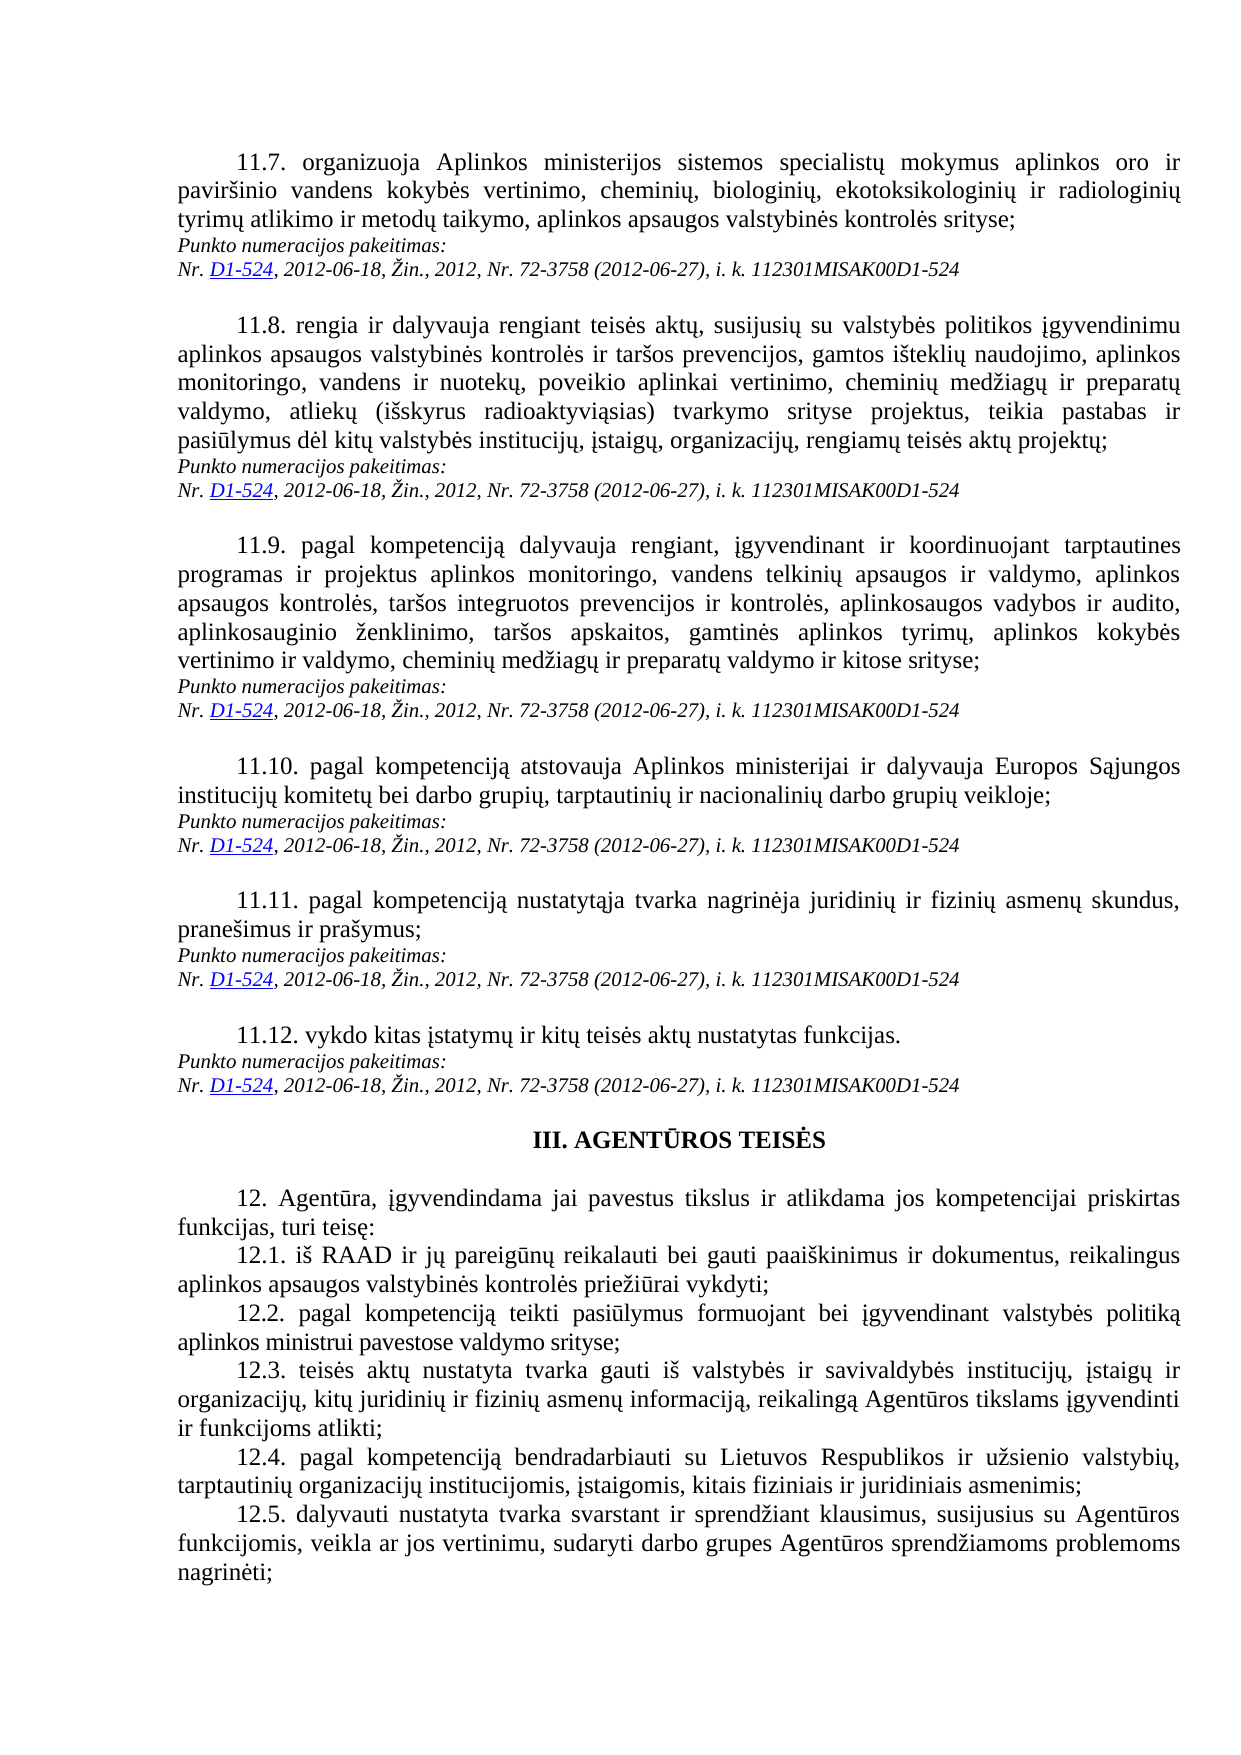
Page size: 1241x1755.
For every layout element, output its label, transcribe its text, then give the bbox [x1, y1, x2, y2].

text Nr. D1-524, 2012-06-18, Žin., 2012, Nr. 72-3758 (2012-06-27), i. k. 112301MISAK00D1-524 [177, 833, 1181, 857]
text 11.10. pagal kompetenciją atstovauja Aplinkos ministerijai ir dalyvauja Europos Sąjungos institucijų komitetų bei darbo grupių, tarptautinių ir nacionalinių darbo grupių veikloje; [177, 751, 1181, 809]
text 12.1. iš RAAD ir jų pareigūnų reikalauti bei gauti paaiškinimus ir dokumentus, reikalingus aplinkos apsaugos valstybinės kontrolės priežiūrai vykdyti; [177, 1241, 1181, 1298]
text Punkto numeracijos pakeitimas: [177, 809, 1181, 833]
text Nr. D1-524, 2012-06-18, Žin., 2012, Nr. 72-3758 (2012-06-27), i. k. 112301MISAK00D1-524 [177, 698, 1181, 722]
text 12.3. teisės aktų nustatyta tvarka gauti iš valstybės ir savivaldybės institucijų, įstaigų ir organizacijų, kitų juridinių ir fizinių asmenų informaciją, reikalingą Agentūros tikslams įgyvendinti ir funkcijoms atlikti; [177, 1356, 1181, 1442]
text III. AGENTŪROS TEISĖS [177, 1126, 1181, 1154]
text 12.2. pagal kompetenciją teikti pasiūlymus formuojant bei įgyvendinant valstybės politiką aplinkos ministrui pavestose valdymo srityse; [177, 1298, 1181, 1356]
text 11.11. pagal kompetenciją nustatytąja tvarka nagrinėja juridinių ir fizinių asmenų skundus, pranešimus ir prašymus; [177, 886, 1181, 943]
text Nr. D1-524, 2012-06-18, Žin., 2012, Nr. 72-3758 (2012-06-27), i. k. 112301MISAK00D1-524 [177, 478, 1181, 502]
text 12.5. dalyvauti nustatyta tvarka svarstant ir sprendžiant klausimus, susijusius su Agentūros funkcijomis, veikla ar jos vertinimu, sudaryti darbo grupes Agentūros sprendžiamoms problemoms nagrinėti; [177, 1499, 1181, 1586]
text Punkto numeracijos pakeitimas: [177, 233, 1181, 257]
text 12. Agentūra, įgyvendindama jai pavestus tikslus ir atlikdama jos kompetencijai priskirtas funkcijas, turi teisę: [177, 1183, 1181, 1241]
text Nr. D1-524, 2012-06-18, Žin., 2012, Nr. 72-3758 (2012-06-27), i. k. 112301MISAK00D1-524 [177, 1073, 1181, 1097]
text 11.12. vykdo kitas įstatymų ir kitų teisės aktų nustatytas funkcijas. [177, 1020, 1181, 1049]
text Punkto numeracijos pakeitimas: [177, 674, 1181, 698]
text 11.7. organizuoja Aplinkos ministerijos sistemos specialistų mokymus aplinkos oro ir paviršinio vandens kokybės vertinimo, cheminių, biologinių, ekotoksikologinių ir radiologinių tyrimų atlikimo ir metodų taikymo, aplinkos apsaugos valstybinės kontrolės srityse; [177, 147, 1181, 233]
text Nr. D1-524, 2012-06-18, Žin., 2012, Nr. 72-3758 (2012-06-27), i. k. 112301MISAK00D1-524 [177, 967, 1181, 991]
text 11.8. rengia ir dalyvauja rengiant teisės aktų, susijusių su valstybės politikos įgyvendinimu aplinkos apsaugos valstybinės kontrolės ir taršos prevencijos, gamtos išteklių naudojimo, aplinkos monitoringo, vandens ir nuotekų, poveikio aplinkai vertinimo, cheminių medžiagų ir preparatų valdymo, atliekų (išskyrus radioaktyviąsias) tvarkymo srityse projektus, teikia pastabas ir pasiūlymus dėl kitų valstybės institucijų, įstaigų, organizacijų, rengiamų teisės aktų projektų; [177, 310, 1181, 454]
text Punkto numeracijos pakeitimas: [177, 943, 1181, 967]
text Nr. D1-524, 2012-06-18, Žin., 2012, Nr. 72-3758 (2012-06-27), i. k. 112301MISAK00D1-524 [177, 257, 1181, 281]
text 11.9. pagal kompetenciją dalyvauja rengiant, įgyvendinant ir koordinuojant tarptautines programas ir projektus aplinkos monitoringo, vandens telkinių apsaugos ir valdymo, aplinkos apsaugos kontrolės, taršos integruotos prevencijos ir kontrolės, aplinkosaugos vadybos ir audito, aplinkosauginio ženklinimo, taršos apskaitos, gamtinės aplinkos tyrimų, aplinkos kokybės vertinimo ir valdymo, cheminių medžiagų ir preparatų valdymo ir kitose srityse; [177, 531, 1181, 674]
text 12.4. pagal kompetenciją bendradarbiauti su Lietuvos Respublikos ir užsienio valstybių, tarptautinių organizacijų institucijomis, įstaigomis, kitais fiziniais ir juridiniais asmenimis; [177, 1442, 1181, 1499]
text Punkto numeracijos pakeitimas: [177, 454, 1181, 478]
text Punkto numeracijos pakeitimas: [177, 1049, 1181, 1073]
